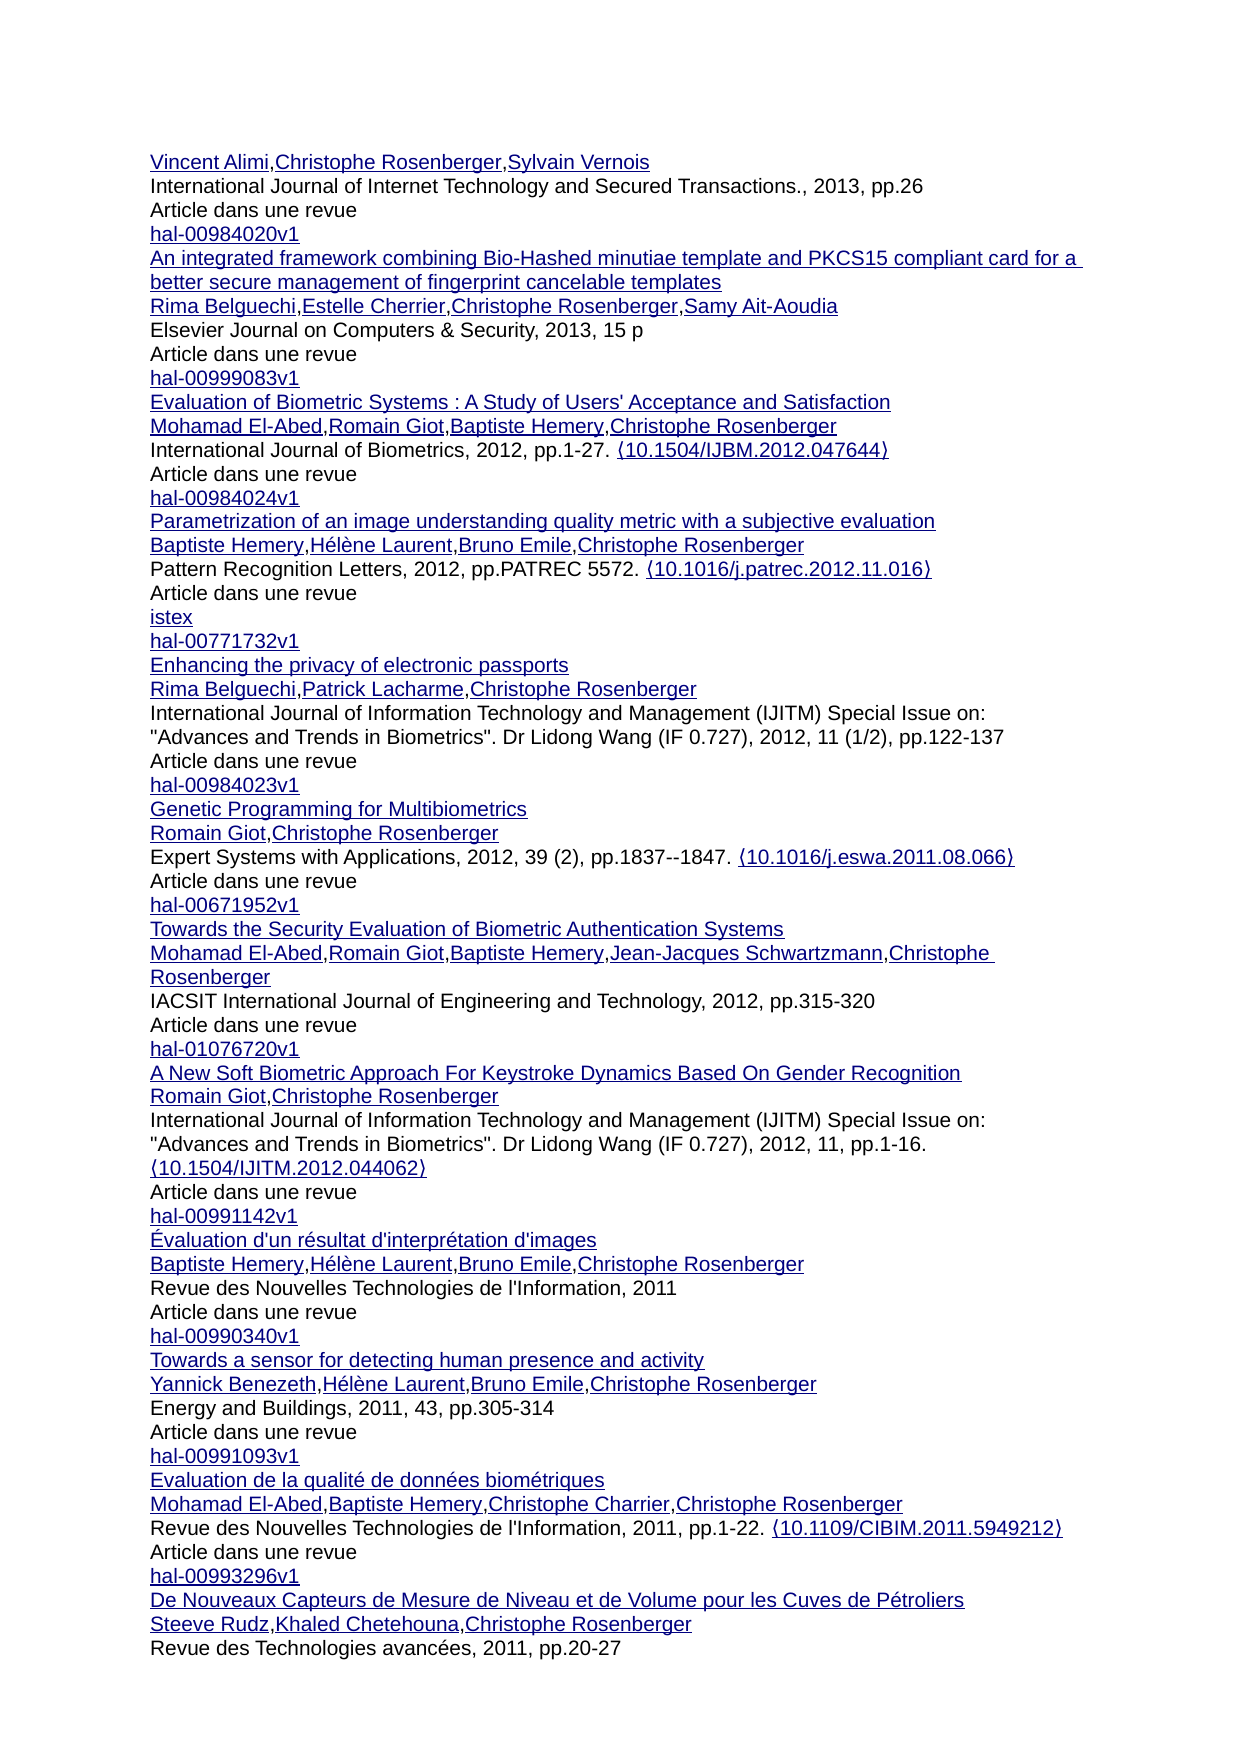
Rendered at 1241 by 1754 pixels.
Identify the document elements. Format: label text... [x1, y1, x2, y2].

table_cell A New Soft Biometric Approach For Keystroke Dynamics Based On Gender Recognition Romain Giot,Christophe Rosenberger International Journal of Information Technology and Management (IJITM) Special Issue on: "Advances and Trends in Biometrics". Dr Lidong Wang (IF 0.727), 2012, 11, pp.1-16. ⟨10.1504/IJITM.2012.044062⟩ Article dans une revue hal-00991142v1 [150, 1060, 1090, 1228]
table_cell Évaluation d'un résultat d'interprétation d'images Baptiste Hemery,Hélène Laurent,Bruno Emile,Christophe Rosenberger Revue des Nouvelles Technologies de l'Information, 2011 Article dans une revue hal-00990340v1 [150, 1228, 1090, 1348]
table_cell Evaluation of Biometric Systems : A Study of Users' Acceptance and Satisfaction Mohamad El-Abed,Romain Giot,Baptiste Hemery,Christophe Rosenberger International Journal of Biometrics, 2012, pp.1-27. ⟨10.1504/IJBM.2012.047644⟩ Article dans une revue hal-00984024v1 [150, 390, 1090, 509]
table_cell An integrated framework combining Bio-Hashed minutiae template and PKCS15 compliant card for a better secure management of fingerprint cancelable templates Rima Belguechi,Estelle Cherrier,Christophe Rosenberger,Samy Ait-Aoudia Elsevier Journal on Computers & Security, 2013, 15 p Article dans une revue hal-00999083v1 [150, 246, 1090, 389]
table_cell De Nouveaux Capteurs de Mesure de Niveau et de Volume pour les Cuves de Pétroliers Steeve Rudz,Khaled Chetehouna,Christophe Rosenberger Revue des Technologies avancées, 2011, pp.20-27 [150, 1588, 1090, 1659]
table_cell Vincent Alimi,Christophe Rosenberger,Sylvain Vernois International Journal of Internet Technology and Secured Transactions., 2013, pp.26 Article dans une revue hal-00984020v1 [150, 150, 1090, 246]
table_cell Genetic Programming for Multibiometrics Romain Giot,Christophe Rosenberger Expert Systems with Applications, 2012, 39 (2), pp.1837--1847. ⟨10.1016/j.eswa.2011.08.066⟩ Article dans une revue hal-00671952v1 [150, 797, 1090, 917]
table_cell Evaluation de la qualité de données biométriques Mohamad El-Abed,Baptiste Hemery,Christophe Charrier,Christophe Rosenberger Revue des Nouvelles Technologies de l'Information, 2011, pp.1-22. ⟨10.1109/CIBIM.2011.5949212⟩ Article dans une revue hal-00993296v1 [150, 1468, 1090, 1587]
table_cell Parametrization of an image understanding quality metric with a subjective evaluation Baptiste Hemery,Hélène Laurent,Bruno Emile,Christophe Rosenberger Pattern Recognition Letters, 2012, pp.PATREC 5572. ⟨10.1016/j.patrec.2012.11.016⟩ Article dans une revue istex hal-00771732v1 [150, 509, 1090, 653]
table_cell Enhancing the privacy of electronic passports Rima Belguechi,Patrick Lacharme,Christophe Rosenberger International Journal of Information Technology and Management (IJITM) Special Issue on: "Advances and Trends in Biometrics". Dr Lidong Wang (IF 0.727), 2012, 11 (1/2), pp.122-137 Article dans une revue hal-00984023v1 [150, 653, 1090, 797]
table_cell Towards the Security Evaluation of Biometric Authentication Systems Mohamad El-Abed,Romain Giot,Baptiste Hemery,Jean-Jacques Schwartzmann,Christophe Rosenberger IACSIT International Journal of Engineering and Technology, 2012, pp.315-320 Article dans une revue hal-01076720v1 [150, 917, 1090, 1060]
table_cell Towards a sensor for detecting human presence and activity Yannick Benezeth,Hélène Laurent,Bruno Emile,Christophe Rosenberger Energy and Buildings, 2011, 43, pp.305-314 Article dans une revue hal-00991093v1 [150, 1348, 1090, 1468]
